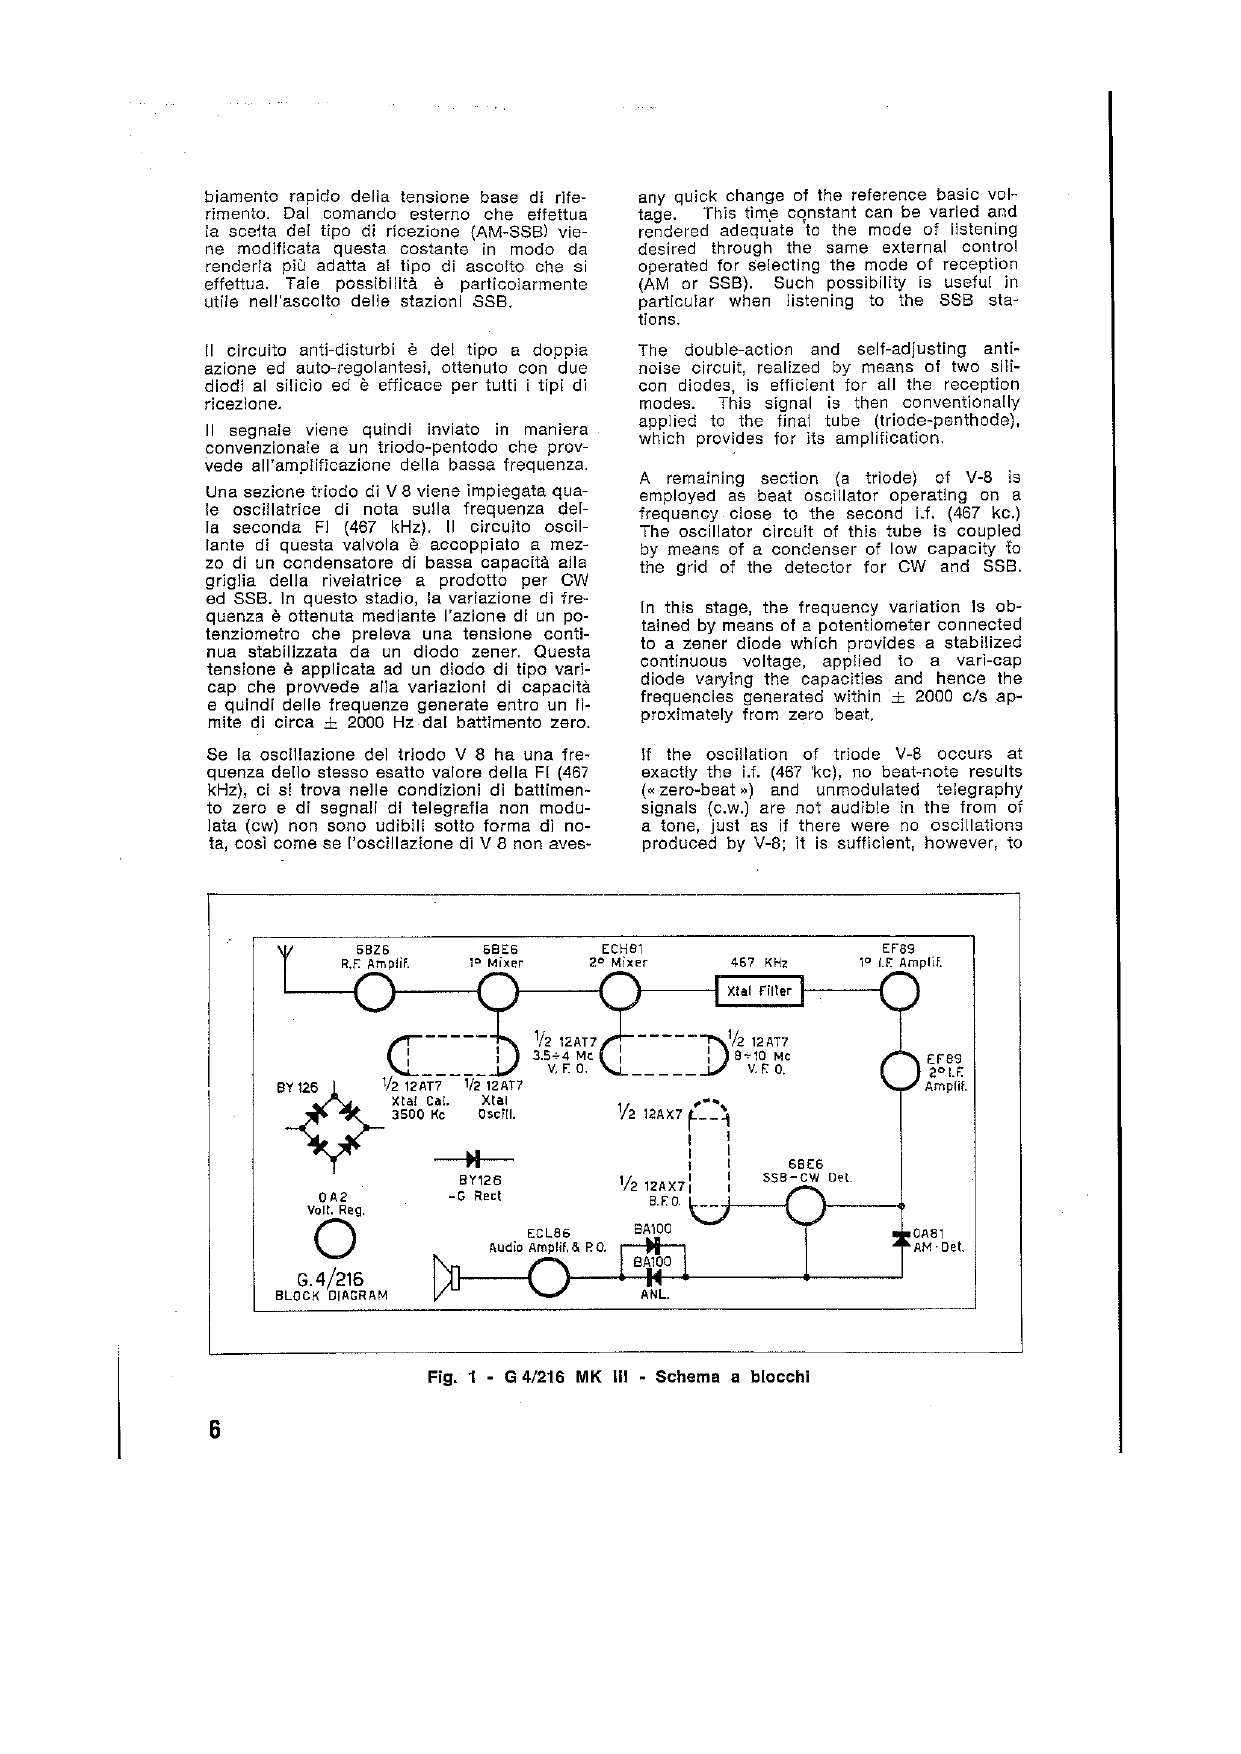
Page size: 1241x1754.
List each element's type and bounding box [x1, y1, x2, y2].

picture [118, 91, 1123, 1459]
